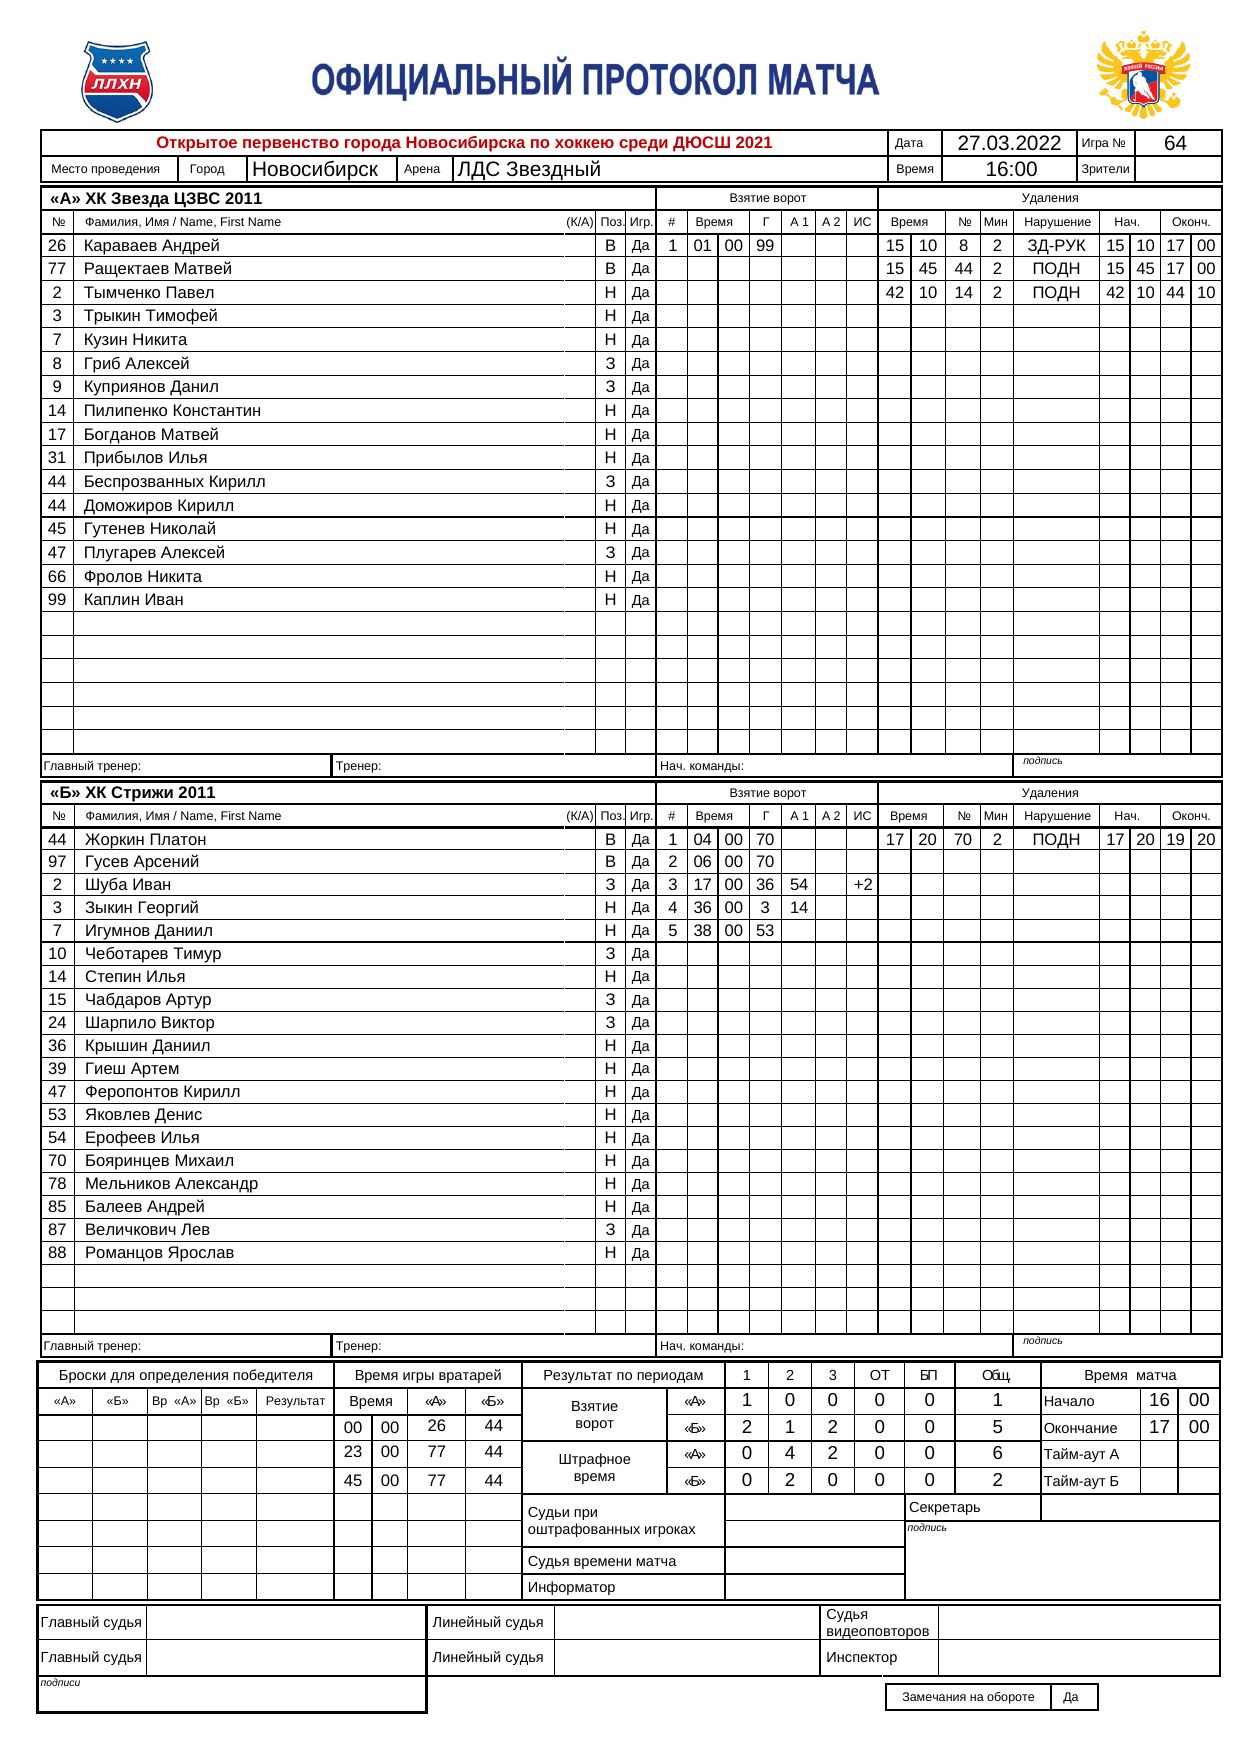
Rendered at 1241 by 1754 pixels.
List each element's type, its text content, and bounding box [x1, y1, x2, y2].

table_cell [750, 1173, 781, 1195]
table_cell [565, 850, 595, 872]
table_cell [657, 636, 687, 658]
table_cell 3 [42, 896, 74, 918]
table_cell Арена [398, 157, 452, 181]
table_cell [1192, 730, 1221, 753]
table_cell 17 [1161, 235, 1190, 256]
table_cell [1014, 1265, 1099, 1287]
table_cell [1100, 1265, 1129, 1287]
table_cell «А» [668, 1389, 724, 1413]
table_cell [816, 874, 846, 895]
table_cell Плугарев Алексей [74, 541, 564, 564]
table_cell [883, 1677, 1220, 1681]
table_cell [944, 966, 980, 987]
table_cell [719, 1288, 749, 1310]
table_cell [1014, 659, 1099, 682]
table_cell 78 [42, 1173, 74, 1195]
table_cell [912, 1219, 943, 1241]
table_cell [565, 1081, 595, 1103]
table_cell 0 [726, 1442, 768, 1467]
table_cell Шарпило Виктор [75, 1012, 564, 1033]
table_cell [74, 612, 564, 634]
table_cell [816, 1058, 846, 1079]
table_cell [1100, 612, 1129, 634]
table_cell «Б» [668, 1415, 724, 1440]
table_cell [657, 257, 687, 280]
table_cell Н [596, 966, 625, 987]
table_cell [657, 518, 687, 540]
table_cell [565, 235, 595, 256]
table_cell [202, 1547, 256, 1573]
table_cell [1192, 423, 1221, 445]
table_cell Тымченко Павел [74, 281, 564, 303]
table_cell Город [179, 157, 246, 181]
table_cell [626, 1265, 655, 1287]
table_cell [816, 730, 846, 753]
table_cell [688, 565, 717, 587]
table_cell [565, 1242, 595, 1264]
table_cell [1179, 1441, 1219, 1467]
table_cell [944, 1150, 980, 1172]
table_cell [1014, 494, 1099, 516]
table_cell [1131, 423, 1160, 445]
table_cell [944, 1035, 980, 1057]
table_cell [719, 565, 749, 587]
table_cell «А» [39, 1389, 92, 1413]
table_cell 5 [657, 920, 687, 941]
table_cell 10 [912, 235, 945, 256]
table_cell [1131, 707, 1160, 729]
table_cell [1014, 541, 1099, 564]
table_cell [148, 1416, 201, 1440]
table_cell [1014, 636, 1099, 658]
table_cell [1161, 494, 1190, 516]
table_cell Гиеш Артем [75, 1058, 564, 1079]
table_cell [257, 1441, 333, 1467]
table_cell 1 [769, 1415, 811, 1440]
table_cell З [596, 376, 625, 398]
table_cell [1014, 1081, 1099, 1103]
table_cell [816, 1265, 846, 1287]
table_cell [816, 966, 846, 987]
table_cell [912, 989, 943, 1011]
table_cell [335, 1574, 371, 1599]
table_cell [816, 1196, 846, 1218]
table_cell [39, 1574, 92, 1599]
table_cell 1 [657, 829, 687, 849]
table_cell [466, 1494, 521, 1520]
table_cell [946, 494, 980, 516]
table_cell [1192, 1104, 1221, 1126]
table_cell [688, 659, 717, 682]
table_cell 2 [812, 1415, 854, 1440]
table_cell [257, 1416, 333, 1440]
table_cell [944, 874, 980, 895]
table_cell [750, 446, 781, 469]
table_cell Время [879, 211, 945, 233]
table_cell Результат [257, 1389, 333, 1413]
table_cell [1161, 518, 1190, 540]
table_cell [847, 1058, 877, 1079]
table_cell [782, 612, 815, 634]
table_cell [847, 588, 877, 611]
table_cell [688, 1035, 717, 1057]
table_cell [750, 989, 781, 1011]
table_cell [1131, 1173, 1160, 1195]
table_cell [565, 257, 595, 280]
table_cell Да [626, 257, 655, 280]
table_cell 10 [1192, 281, 1221, 303]
table_cell [1100, 966, 1129, 987]
table_cell [981, 565, 1013, 587]
table_cell [847, 707, 877, 729]
table_cell [981, 1058, 1013, 1079]
table_cell [1192, 446, 1221, 469]
table_header Удаления [879, 188, 1221, 209]
table_cell [688, 588, 717, 611]
table_cell [719, 1242, 749, 1264]
table_cell [981, 920, 1013, 941]
table_cell Судья времени матча [523, 1548, 724, 1573]
table_cell Да [626, 1242, 655, 1264]
table_cell [944, 1311, 980, 1333]
table_cell 00 [1179, 1415, 1219, 1440]
table_cell 19 [1161, 829, 1190, 849]
table_cell Н [596, 896, 625, 918]
table_cell [1179, 1468, 1219, 1493]
table_cell [847, 659, 877, 682]
table_cell Каплин Иван [74, 588, 564, 611]
table_cell [565, 966, 595, 987]
table_cell [782, 1035, 815, 1057]
table_cell [1192, 328, 1221, 351]
table_cell Феропонтов Кирилл [75, 1081, 564, 1103]
table_cell Гриб Алексей [74, 352, 564, 374]
table_cell [816, 281, 846, 303]
table_cell [93, 1574, 147, 1599]
table_cell [946, 470, 980, 493]
table_cell [565, 376, 595, 398]
table_cell [847, 1173, 877, 1195]
table_cell Да [626, 1058, 655, 1079]
table_cell Информатор [523, 1575, 724, 1599]
table_cell [688, 612, 717, 634]
table_cell 16:00 [943, 157, 1076, 181]
table_cell [1192, 850, 1221, 872]
table_cell [879, 850, 910, 872]
table_cell Н [596, 1173, 625, 1195]
table_cell [688, 399, 717, 422]
table_cell Тайм-аут Б [1042, 1468, 1140, 1493]
table_cell Н [596, 565, 625, 587]
table_cell [657, 659, 687, 682]
table_cell [1100, 352, 1129, 374]
table_cell Судьи при оштрафованных игроках [523, 1495, 724, 1546]
table_cell [565, 874, 595, 895]
table_cell [816, 636, 846, 658]
table_cell [782, 494, 815, 516]
table_cell [657, 989, 687, 1011]
table_cell [912, 352, 945, 374]
table_cell Место проведения [42, 157, 177, 181]
table_cell [373, 1547, 407, 1573]
table_cell (К/А) [565, 211, 595, 233]
table_cell [1161, 707, 1190, 729]
table_cell Да [626, 1035, 655, 1057]
table_cell [1161, 565, 1190, 587]
table_cell [1100, 1311, 1129, 1333]
table_cell [565, 423, 595, 445]
table_cell [147, 1606, 425, 1639]
table_cell 15 [879, 235, 910, 256]
table_cell [1131, 1035, 1160, 1057]
table_cell Да [626, 352, 655, 374]
table_cell [1100, 659, 1129, 682]
table_cell [816, 612, 846, 634]
table_cell [148, 1494, 201, 1520]
table_cell [1014, 850, 1099, 872]
table_cell 45 [1131, 257, 1160, 280]
table_cell Да [626, 235, 655, 256]
table_cell Да [626, 565, 655, 587]
table_cell [912, 1288, 943, 1310]
table_cell [879, 305, 910, 327]
table_cell [1100, 423, 1129, 445]
table_cell [1161, 1104, 1190, 1126]
table_cell [847, 257, 877, 280]
table_cell Начало [1042, 1389, 1140, 1413]
table_cell Да [626, 1081, 655, 1103]
table_cell [782, 281, 815, 303]
table_cell Н [596, 494, 625, 516]
table_cell [981, 328, 1013, 351]
table_cell [565, 446, 595, 469]
table_cell [1131, 352, 1160, 374]
table_cell [719, 1196, 749, 1218]
table_cell 77 [408, 1468, 465, 1493]
table_cell 45 [912, 257, 945, 280]
table_cell [719, 399, 749, 422]
table_cell [847, 850, 877, 872]
table_cell Ращектаев Матвей [74, 257, 564, 280]
table_cell [912, 707, 945, 729]
table_cell Степин Илья [75, 966, 564, 987]
table_cell Да [626, 518, 655, 540]
table_cell Н [596, 518, 625, 540]
table_cell [847, 1035, 877, 1057]
table_cell [1161, 470, 1190, 493]
table_cell [946, 683, 980, 706]
table_cell [1100, 376, 1129, 398]
table_cell [981, 850, 1013, 872]
table_cell [1131, 446, 1160, 469]
table_cell [75, 1288, 564, 1310]
table_cell [148, 1547, 201, 1573]
table_cell [719, 376, 749, 398]
table_cell [782, 470, 815, 493]
table_cell [657, 281, 687, 303]
table_cell Г [750, 805, 781, 826]
table_cell [782, 328, 815, 351]
table_cell «А» [668, 1442, 724, 1467]
table_cell [42, 730, 73, 753]
table_cell 17 [1141, 1415, 1177, 1440]
table_cell [565, 1265, 595, 1287]
table_cell Да [626, 446, 655, 469]
table_cell [782, 1288, 815, 1310]
table_cell [750, 328, 781, 351]
table_cell 38 [688, 920, 717, 941]
table_cell [944, 1012, 980, 1033]
table_cell [1014, 707, 1099, 729]
table_cell [657, 305, 687, 327]
table_cell [74, 707, 564, 729]
table_cell [1192, 896, 1221, 918]
table_cell [147, 1640, 425, 1675]
table_cell [1192, 1196, 1221, 1218]
table_cell [981, 494, 1013, 516]
table_cell З [596, 1012, 625, 1033]
table_cell [879, 565, 910, 587]
table_cell [782, 730, 815, 753]
table_cell [565, 683, 595, 706]
table_cell 44 [42, 470, 73, 493]
table_cell [879, 730, 910, 753]
table_cell [750, 376, 781, 398]
table_cell подпись [1014, 755, 1221, 776]
table_cell Н [596, 399, 625, 422]
table_cell [879, 1058, 910, 1079]
table_cell Гусев Арсений [75, 850, 564, 872]
table_cell [1131, 494, 1160, 516]
table_cell [879, 399, 910, 422]
table_cell [847, 896, 877, 918]
table_cell [816, 920, 846, 941]
table_cell 47 [42, 541, 73, 564]
table_cell [1161, 1081, 1190, 1103]
table_cell 17 [1100, 829, 1129, 849]
table_cell 3 [750, 896, 781, 918]
table_cell [879, 1150, 910, 1172]
table_cell [373, 1521, 407, 1546]
table_cell [688, 328, 717, 351]
table_cell [847, 494, 877, 516]
table_cell [565, 1058, 595, 1079]
table_cell [1014, 874, 1099, 895]
table_cell [879, 588, 910, 611]
table_cell 00 [719, 920, 749, 941]
table_header БП [905, 1363, 954, 1387]
table_cell Да [626, 1104, 655, 1126]
table_cell [879, 943, 910, 964]
table_cell [816, 989, 846, 1011]
table_cell [750, 1127, 781, 1149]
table_cell [944, 1173, 980, 1195]
table_cell [750, 943, 781, 964]
table_cell 15 [1100, 235, 1129, 256]
table_cell 00 [335, 1416, 371, 1440]
table_cell 54 [782, 874, 815, 895]
table_cell [688, 281, 717, 303]
table_cell [596, 707, 625, 729]
table_cell [1192, 1035, 1221, 1057]
table_cell [946, 518, 980, 540]
table_cell [879, 1173, 910, 1195]
table_cell [565, 636, 595, 658]
table_cell [816, 683, 846, 706]
table_cell [946, 636, 980, 658]
table_cell [981, 683, 1013, 706]
table_cell [946, 376, 980, 398]
table_cell Главный судья [39, 1606, 146, 1639]
table_cell [782, 1127, 815, 1149]
table_cell [719, 1058, 749, 1079]
table_cell [1014, 1196, 1099, 1218]
table_cell [1131, 1311, 1160, 1333]
table_cell ИС [847, 805, 877, 826]
table_cell Кузин Никита [74, 328, 564, 351]
table_cell 42 [879, 281, 910, 303]
table_cell [912, 588, 945, 611]
table_cell [782, 565, 815, 587]
table_cell [944, 920, 980, 941]
table_cell [688, 707, 717, 729]
table_cell [1161, 1311, 1190, 1333]
table_cell [39, 1494, 92, 1520]
table_cell [1161, 1196, 1190, 1218]
table_cell [1100, 446, 1129, 469]
table_cell 42 [1100, 281, 1129, 303]
table_cell [1100, 328, 1129, 351]
table_cell [912, 896, 943, 918]
table_cell Да [626, 829, 655, 849]
table_cell Да [626, 989, 655, 1011]
table_cell [1161, 943, 1190, 964]
table_cell Окончание [1042, 1415, 1140, 1440]
table_cell [946, 328, 980, 351]
table_cell [816, 829, 846, 849]
table_cell Куприянов Данил [74, 376, 564, 398]
table_cell [1014, 470, 1099, 493]
table_cell 23 [335, 1441, 371, 1467]
table_cell [1100, 1058, 1129, 1079]
table_cell [1100, 1035, 1129, 1057]
table_cell [1161, 399, 1190, 422]
table_cell [912, 494, 945, 516]
table_cell [879, 874, 910, 895]
table_cell [657, 612, 687, 634]
table_header Дата [889, 131, 941, 155]
table_cell № [946, 211, 980, 233]
table_cell Беспрозванных Кирилл [74, 470, 564, 493]
table_cell Да [626, 494, 655, 516]
table_cell [879, 352, 910, 374]
table_cell Да [626, 943, 655, 964]
table_cell [1192, 399, 1221, 422]
table_cell Да [626, 281, 655, 303]
table_cell [946, 588, 980, 611]
table_cell [879, 470, 910, 493]
table_cell [750, 541, 781, 564]
table_cell 8 [946, 235, 980, 256]
table_cell [93, 1468, 147, 1493]
table_cell [782, 1012, 815, 1033]
table_cell [719, 612, 749, 634]
table_cell [1100, 707, 1129, 729]
table_cell [257, 1468, 333, 1493]
table_cell Да [626, 328, 655, 351]
table_cell [1131, 1288, 1160, 1310]
table_cell [1131, 943, 1160, 964]
table_cell 44 [466, 1441, 521, 1467]
table_cell [657, 565, 687, 587]
table_cell [1100, 874, 1129, 895]
table_cell 5 [956, 1415, 1040, 1440]
table_cell [565, 281, 595, 303]
table_cell [782, 1104, 815, 1126]
table_cell Тренер: [333, 755, 655, 776]
table_cell [912, 446, 945, 469]
table_cell [879, 1035, 910, 1057]
table_cell Да [626, 376, 655, 398]
table_cell [1161, 966, 1190, 987]
table_cell 06 [688, 850, 717, 872]
table_cell [944, 1081, 980, 1103]
table_cell 00 [1192, 235, 1221, 256]
table_cell [946, 399, 980, 422]
table_cell [596, 612, 625, 634]
table_cell [719, 683, 749, 706]
table_cell [816, 446, 846, 469]
table_cell [782, 518, 815, 540]
table_cell [1100, 896, 1129, 918]
table_cell «Б» [93, 1389, 147, 1413]
table_cell [1100, 1104, 1129, 1126]
table_cell [847, 281, 877, 303]
table_cell «Б » [466, 1389, 521, 1413]
table_cell [847, 1242, 877, 1264]
table_cell [1100, 636, 1129, 658]
table_cell [879, 1242, 910, 1264]
table_cell Бояринцев Михаил [75, 1150, 564, 1172]
table_cell [981, 1288, 1013, 1310]
table_cell [912, 730, 945, 753]
table_cell Н [596, 1104, 625, 1126]
table_cell [782, 399, 815, 422]
table_cell Фамилия, Имя / Name, First Name [74, 211, 565, 233]
table_cell [657, 1288, 687, 1310]
table_cell [1014, 1311, 1099, 1333]
table_cell [719, 1035, 749, 1057]
table_cell [688, 1058, 717, 1079]
table_cell [816, 1311, 846, 1333]
table_cell [1014, 730, 1099, 753]
picture [5, 28, 1197, 129]
table_cell [93, 1494, 147, 1520]
table_cell [148, 1441, 201, 1467]
table_cell [847, 730, 877, 753]
table_cell [39, 1521, 92, 1546]
table_cell [1161, 376, 1190, 398]
table_cell ПОДН [1014, 281, 1099, 303]
table_cell [1014, 399, 1099, 422]
table_cell [1131, 730, 1160, 753]
table_cell [657, 1012, 687, 1033]
table_cell [782, 636, 815, 658]
table_cell 01 [688, 235, 717, 256]
table_cell [719, 1127, 749, 1149]
table_cell [565, 1012, 595, 1033]
table_cell № [42, 211, 73, 233]
table_cell [657, 1150, 687, 1172]
table_cell Главный тренер: [42, 1335, 330, 1356]
table_cell Игр. [626, 211, 655, 233]
table_cell [1131, 1150, 1160, 1172]
table_cell [782, 1242, 815, 1264]
table_cell 0 [905, 1389, 954, 1413]
table_cell [257, 1547, 333, 1573]
table_cell [719, 636, 749, 658]
table_cell 31 [42, 446, 73, 469]
table_cell [847, 1265, 877, 1287]
table_cell [1014, 896, 1099, 918]
table_cell [1161, 423, 1190, 445]
table_cell [565, 829, 595, 849]
table_cell [1131, 636, 1160, 658]
table_cell Фамилия, Имя / Name, First Name [75, 805, 565, 826]
table_cell [816, 376, 846, 398]
table_cell [750, 683, 781, 706]
table_cell [1014, 588, 1099, 611]
table_cell [1100, 1012, 1129, 1033]
table_cell [1131, 850, 1160, 872]
table_cell [688, 1173, 717, 1195]
table_cell [1192, 989, 1221, 1011]
table_cell Нарушение [1014, 211, 1099, 233]
table_cell [981, 1196, 1013, 1218]
table_cell [657, 1104, 687, 1126]
table_cell [657, 943, 687, 964]
table_cell [688, 636, 717, 658]
table_cell [879, 1127, 910, 1149]
table_cell Время [335, 1389, 407, 1413]
table_cell ЛДС Звездный [454, 157, 887, 181]
table_cell Судья видеоповторов [821, 1606, 938, 1639]
table_cell [596, 683, 625, 706]
table_cell [1192, 376, 1221, 398]
table_cell [1100, 683, 1129, 706]
table_cell [782, 1196, 815, 1218]
table_cell [1161, 328, 1190, 351]
table_cell [981, 1311, 1013, 1333]
table_cell [1131, 328, 1160, 351]
table_cell [596, 1265, 625, 1287]
table_cell Да [626, 874, 655, 895]
table_cell Зрители [1078, 157, 1134, 181]
table_cell [688, 966, 717, 987]
table_cell 20 [1131, 829, 1160, 849]
table_cell [946, 659, 980, 682]
table_cell [981, 305, 1013, 327]
table_cell [408, 1521, 465, 1546]
table_cell 26 [42, 235, 73, 256]
table_cell [1014, 920, 1099, 941]
table_header 2 [769, 1363, 811, 1387]
table_cell Н [596, 328, 625, 351]
table_cell [1100, 399, 1129, 422]
table_cell [719, 966, 749, 987]
table_cell 44 [946, 257, 980, 280]
table_cell [1131, 588, 1160, 611]
table_header 3 [812, 1363, 854, 1387]
table_cell [750, 1058, 781, 1079]
table_cell [750, 659, 781, 682]
table_cell [1161, 850, 1190, 872]
table_cell [879, 328, 910, 351]
table_header Взятие ворот [657, 783, 877, 803]
table_cell [1014, 612, 1099, 634]
table_cell Да [626, 1127, 655, 1149]
table_cell Чабдаров Артур [75, 989, 564, 1011]
table_cell [1192, 612, 1221, 634]
table_cell 10 [1131, 235, 1160, 256]
table_cell [981, 1104, 1013, 1126]
table_cell [202, 1441, 256, 1467]
table_cell [847, 920, 877, 941]
table_cell Да [626, 1012, 655, 1033]
table_cell [466, 1521, 521, 1546]
table_cell [912, 612, 945, 634]
table_cell [912, 874, 943, 895]
table_header Время матча [1042, 1363, 1219, 1387]
table_cell [719, 730, 749, 753]
table_cell ИС [847, 211, 877, 233]
table_cell 0 [855, 1389, 904, 1413]
table_cell [750, 1035, 781, 1057]
table_cell 53 [42, 1104, 74, 1126]
table_cell Да [626, 470, 655, 493]
table_cell [1161, 1173, 1190, 1195]
table_cell [750, 707, 781, 729]
table_header Результат по периодам [523, 1363, 724, 1387]
table_cell 15 [42, 989, 74, 1011]
table_cell [657, 446, 687, 469]
table_cell [1161, 1242, 1190, 1264]
table_cell [565, 1288, 595, 1310]
table_cell 2 [657, 850, 687, 872]
table_cell [408, 1574, 465, 1599]
table_cell [912, 518, 945, 540]
table_cell [1131, 1265, 1160, 1287]
table_cell [912, 305, 945, 327]
table_cell [657, 1081, 687, 1103]
table_cell [719, 328, 749, 351]
table_cell 24 [42, 1012, 74, 1033]
table_cell [1192, 1173, 1221, 1195]
table_cell [657, 1173, 687, 1195]
table_cell [1161, 352, 1190, 374]
table_cell [1192, 1219, 1221, 1241]
table_cell [596, 1288, 625, 1310]
table_cell [626, 612, 655, 634]
table_cell [944, 850, 980, 872]
table_cell 17 [688, 874, 717, 895]
table_cell Вр «Б» [202, 1389, 256, 1413]
table_cell [847, 683, 877, 706]
table_cell [719, 423, 749, 445]
table_cell Н [596, 281, 625, 303]
table_cell [42, 1288, 74, 1310]
table_cell [847, 423, 877, 445]
table_cell [1161, 1035, 1190, 1057]
table_cell [1192, 588, 1221, 611]
table_cell 2 [812, 1442, 854, 1467]
table_cell [847, 399, 877, 422]
table_cell [1192, 470, 1221, 493]
table_cell 10 [912, 281, 945, 303]
table_cell [750, 565, 781, 587]
table_cell Н [596, 1081, 625, 1103]
table_cell Н [596, 1150, 625, 1172]
table_cell [1161, 612, 1190, 634]
table_cell [688, 989, 717, 1011]
table_cell 6 [956, 1442, 1040, 1467]
table_cell [1131, 565, 1160, 587]
table_cell [1161, 683, 1190, 706]
table_cell [847, 1012, 877, 1033]
table_cell 0 [905, 1415, 954, 1440]
table_cell [257, 1494, 333, 1520]
table_cell [1014, 1219, 1099, 1241]
table_cell [1014, 1127, 1099, 1149]
table_cell [782, 1265, 815, 1287]
table_cell [946, 612, 980, 634]
table_cell 0 [855, 1415, 904, 1440]
table_cell [657, 707, 687, 729]
table_cell [1100, 1219, 1129, 1241]
table_cell [981, 423, 1013, 445]
table_cell А 1 [782, 805, 815, 826]
table_cell [626, 1311, 655, 1333]
table_cell [1014, 565, 1099, 587]
table_header Да [1052, 1685, 1097, 1709]
table_cell [816, 588, 846, 611]
table_cell 0 [812, 1468, 854, 1493]
table_cell 2 [981, 281, 1013, 303]
table_cell Время [688, 805, 749, 826]
table_cell [879, 920, 910, 941]
table_cell [1100, 989, 1129, 1011]
table_cell [1192, 659, 1221, 682]
table_cell [688, 1196, 717, 1218]
table_cell [428, 1677, 882, 1711]
table_cell [688, 518, 717, 540]
table_cell [816, 423, 846, 445]
table_cell [847, 1150, 877, 1172]
table_cell [782, 541, 815, 564]
table_cell [912, 659, 945, 682]
table_cell [782, 376, 815, 398]
table_header Игра № [1078, 131, 1134, 155]
table_cell [39, 1416, 92, 1440]
table_cell 0 [812, 1389, 854, 1413]
table_cell [750, 1288, 781, 1310]
table_cell [1192, 1265, 1221, 1287]
table_cell 70 [750, 850, 781, 872]
table_cell [912, 423, 945, 445]
table_cell [912, 1035, 943, 1057]
table_cell [565, 612, 595, 634]
table_cell [565, 730, 595, 753]
table_cell 44 [466, 1468, 521, 1493]
table_cell [1192, 494, 1221, 516]
table_cell [782, 1058, 815, 1079]
table_cell Тренер: [333, 1335, 655, 1356]
table_cell 20 [912, 829, 943, 849]
table_cell [719, 257, 749, 280]
table_cell [981, 470, 1013, 493]
table_cell [782, 920, 815, 941]
table_cell Нач. команды: [657, 1335, 1012, 1356]
table_cell [688, 1265, 717, 1287]
table_cell [565, 470, 595, 493]
table_cell [1161, 1058, 1190, 1079]
table_cell [879, 1081, 910, 1103]
table_cell В [596, 850, 625, 872]
table_cell 20 [1192, 829, 1221, 849]
table_cell [782, 966, 815, 987]
table_cell [944, 943, 980, 964]
table_cell [688, 1104, 717, 1126]
table_cell Игр. [626, 805, 655, 826]
table_cell [39, 1441, 92, 1467]
table_cell [944, 1265, 980, 1287]
table_cell [657, 541, 687, 564]
table_cell [719, 305, 749, 327]
table_cell [373, 1574, 407, 1599]
table_cell [565, 659, 595, 682]
table_cell [1131, 518, 1160, 540]
table_cell [944, 1058, 980, 1079]
table_cell Оконч. [1161, 805, 1221, 826]
table_cell [1192, 1081, 1221, 1103]
table_cell [1161, 636, 1190, 658]
table_header Замечания на обороте [887, 1685, 1050, 1709]
table_cell [912, 1058, 943, 1079]
table_cell [719, 281, 749, 303]
table_cell [944, 1288, 980, 1310]
table_cell [782, 352, 815, 374]
table_cell [750, 494, 781, 516]
table_cell Да [626, 423, 655, 445]
table_cell Да [626, 588, 655, 611]
table_cell [565, 1311, 595, 1333]
table_cell [816, 235, 846, 256]
table_cell [782, 989, 815, 1011]
table_cell [335, 1494, 371, 1520]
table_cell [688, 1127, 717, 1149]
table_cell [1161, 896, 1190, 918]
table_cell 4 [769, 1442, 811, 1467]
table_cell [1141, 1468, 1177, 1493]
table_cell [1131, 989, 1160, 1011]
table_cell [847, 470, 877, 493]
table_cell [719, 1104, 749, 1126]
table_cell (К/А) [565, 805, 595, 826]
table_cell [816, 565, 846, 587]
table_cell [1131, 1127, 1160, 1149]
table_cell З [596, 874, 625, 895]
table_cell [1192, 920, 1221, 941]
table_cell [565, 989, 595, 1011]
table_cell [202, 1468, 256, 1493]
table_cell [847, 1081, 877, 1103]
table_cell [1100, 1173, 1129, 1195]
table_cell [816, 1173, 846, 1195]
table_cell [719, 1173, 749, 1195]
table_cell [93, 1441, 147, 1467]
table_cell [847, 1127, 877, 1149]
table_cell [879, 966, 910, 987]
table_cell [626, 659, 655, 682]
table_cell [847, 1104, 877, 1126]
table_header 27.03.2022 [943, 131, 1076, 155]
table_cell 0 [905, 1468, 954, 1493]
table_cell [202, 1416, 256, 1440]
table_cell [879, 612, 910, 634]
table_cell [879, 494, 910, 516]
table_cell Время [889, 157, 941, 181]
table_cell [657, 1196, 687, 1218]
table_cell Секретарь [906, 1495, 1040, 1520]
table_header Броски для определения победителя [39, 1363, 333, 1387]
table_cell 44 [1161, 281, 1190, 303]
table_cell [912, 920, 943, 941]
table_cell [555, 1640, 819, 1675]
table_cell Инспектор [821, 1640, 938, 1675]
table_cell [1131, 305, 1160, 327]
table_cell [1161, 1219, 1190, 1241]
table_cell [782, 235, 815, 256]
table_cell [981, 1081, 1013, 1103]
table_cell В [596, 235, 625, 256]
table_cell 36 [688, 896, 717, 918]
table_cell [688, 305, 717, 327]
table_cell [719, 352, 749, 374]
table_cell [688, 943, 717, 964]
table_cell [946, 305, 980, 327]
table_cell [565, 399, 595, 422]
table_cell [946, 446, 980, 469]
table_cell [1014, 446, 1099, 469]
table_cell [1192, 1150, 1221, 1172]
table_cell [750, 518, 781, 540]
table_cell Да [626, 541, 655, 564]
table_cell [1161, 659, 1190, 682]
table_cell [879, 896, 910, 918]
table_cell [657, 966, 687, 987]
table_cell [1161, 989, 1190, 1011]
table_cell 2 [42, 874, 74, 895]
table_cell [565, 1150, 595, 1172]
table_cell 77 [408, 1441, 465, 1467]
table_cell Н [596, 1242, 625, 1264]
table_cell [726, 1548, 904, 1573]
table_cell 85 [42, 1196, 74, 1218]
table_cell [202, 1494, 256, 1520]
table_cell [782, 1219, 815, 1241]
table_cell 17 [42, 423, 73, 445]
table_cell [373, 1494, 407, 1520]
table_cell [782, 588, 815, 611]
table_cell [657, 376, 687, 398]
table_cell 15 [879, 257, 910, 280]
table_cell З [596, 943, 625, 964]
table_cell [750, 423, 781, 445]
table_cell Н [596, 1196, 625, 1218]
table_cell Нач. [1100, 805, 1160, 826]
table_cell [946, 352, 980, 374]
table_cell [782, 1173, 815, 1195]
table_cell [1161, 305, 1190, 327]
table_cell [688, 376, 717, 398]
table_cell 99 [750, 235, 781, 256]
table_cell [946, 707, 980, 729]
table_cell [981, 874, 1013, 895]
table_cell [816, 399, 846, 422]
table_cell [782, 829, 815, 849]
table_cell [688, 1219, 717, 1241]
table_cell [750, 1311, 781, 1333]
table_cell ЗД-РУК [1014, 235, 1099, 256]
table_cell [981, 989, 1013, 1011]
table_cell Линейный судья [428, 1640, 554, 1675]
table_cell [912, 943, 943, 964]
table_header Общ. [956, 1363, 1040, 1387]
table_cell [912, 1173, 943, 1195]
table_cell Да [626, 399, 655, 422]
table_cell [1100, 541, 1129, 564]
table_cell [847, 446, 877, 469]
table_cell [657, 683, 687, 706]
table_cell Штрафное время [523, 1442, 666, 1493]
table_cell [981, 896, 1013, 918]
table_cell [1131, 966, 1160, 987]
table_cell [1131, 470, 1160, 493]
table_cell [981, 352, 1013, 374]
table_cell [1161, 730, 1190, 753]
table_cell [816, 470, 846, 493]
table_cell [847, 636, 877, 658]
table_cell [912, 376, 945, 398]
table_cell [750, 470, 781, 493]
table_cell [879, 1104, 910, 1126]
table_cell 4 [657, 896, 687, 918]
table_cell [981, 518, 1013, 540]
table_cell [1161, 446, 1190, 469]
table_cell [596, 636, 625, 658]
table_cell [879, 446, 910, 469]
table_cell Нач. команды: [657, 755, 1012, 776]
table_cell [1136, 157, 1221, 181]
table_cell [981, 1219, 1013, 1241]
table_cell [726, 1495, 904, 1520]
table_cell [1014, 1012, 1099, 1033]
table_cell [981, 1150, 1013, 1172]
table_cell [879, 541, 910, 564]
table_cell [1131, 874, 1160, 895]
table_cell [1100, 1150, 1129, 1172]
table_cell Мин [981, 805, 1013, 826]
table_cell Игумнов Даниил [75, 920, 564, 941]
table_cell +2 [847, 874, 877, 895]
table_cell [946, 423, 980, 445]
table_cell З [596, 470, 625, 493]
table_cell Н [596, 1058, 625, 1079]
table_cell [782, 943, 815, 964]
table_cell [565, 328, 595, 351]
table_cell [750, 1104, 781, 1126]
table_cell 00 [719, 874, 749, 895]
table_cell [912, 1150, 943, 1172]
table_cell [847, 328, 877, 351]
table_cell [42, 1311, 74, 1333]
table_cell Н [596, 1035, 625, 1057]
table_cell Ерофеев Илья [75, 1127, 564, 1149]
table_cell 44 [42, 829, 74, 849]
table_cell [408, 1547, 465, 1573]
table_cell [1100, 1127, 1129, 1149]
table_cell [1161, 1012, 1190, 1033]
table_cell [750, 352, 781, 374]
table_cell [847, 829, 877, 849]
table_cell [1014, 943, 1099, 964]
table_cell [688, 541, 717, 564]
table_cell [750, 1196, 781, 1218]
table_cell 2 [42, 281, 73, 303]
table_cell [719, 1081, 749, 1103]
table_cell Пилипенко Константин [74, 399, 564, 422]
table_cell [847, 305, 877, 327]
table_cell [912, 470, 945, 493]
table_cell [912, 399, 945, 422]
table_cell [719, 1012, 749, 1033]
table_cell [750, 399, 781, 422]
table_cell 00 [373, 1468, 407, 1493]
table_cell Балеев Андрей [75, 1196, 564, 1218]
table_cell [944, 1127, 980, 1149]
table_cell 04 [688, 829, 717, 849]
table_cell В [596, 829, 625, 849]
table_cell [782, 659, 815, 682]
table_cell [719, 1219, 749, 1241]
table_cell [816, 541, 846, 564]
table_cell Величкович Лев [75, 1219, 564, 1241]
table_cell [688, 1311, 717, 1333]
table_cell [1161, 1265, 1190, 1287]
table_cell [981, 612, 1013, 634]
table_cell [1192, 683, 1221, 706]
table_cell [726, 1575, 904, 1599]
table_cell Трыкин Тимофей [74, 305, 564, 327]
table_cell [879, 1288, 910, 1310]
table_cell [719, 707, 749, 729]
table_cell Оконч. [1161, 211, 1221, 233]
table_cell [74, 683, 564, 706]
table_cell [565, 896, 595, 918]
table_cell [816, 850, 846, 872]
table_cell [1131, 1219, 1160, 1241]
table_cell [202, 1574, 256, 1599]
table_cell Зыкин Георгий [75, 896, 564, 918]
table_cell [657, 328, 687, 351]
table_cell 17 [879, 829, 910, 849]
table_cell [946, 541, 980, 564]
table_header 64 [1136, 131, 1221, 155]
table_cell Вр «А» [148, 1389, 201, 1413]
table_cell [879, 1012, 910, 1033]
table_cell [1100, 305, 1129, 327]
table_cell [1192, 352, 1221, 374]
table_cell [750, 1150, 781, 1172]
table_cell [879, 518, 910, 540]
table_cell [657, 1311, 687, 1333]
table_cell 0 [855, 1442, 904, 1467]
table_cell [257, 1574, 333, 1599]
table_cell [912, 683, 945, 706]
table_cell [912, 565, 945, 587]
table_cell 44 [466, 1416, 521, 1440]
table_cell [335, 1521, 371, 1546]
table_cell [1192, 1288, 1221, 1310]
table_cell [565, 588, 595, 611]
table_cell [1100, 920, 1129, 941]
table_cell [688, 1081, 717, 1103]
table_cell [981, 1242, 1013, 1264]
table_cell [1014, 966, 1099, 987]
table_cell 77 [42, 257, 73, 280]
table_cell [1014, 1058, 1099, 1079]
table_header ОТ [855, 1363, 904, 1387]
table_header 1 [726, 1363, 768, 1387]
table_cell Н [596, 305, 625, 327]
table_cell [408, 1494, 465, 1520]
table_cell [719, 518, 749, 540]
table_cell [912, 1196, 943, 1218]
table_cell А 1 [782, 211, 815, 233]
table_cell 00 [1179, 1389, 1219, 1413]
table_cell [688, 494, 717, 516]
table_cell 97 [42, 850, 74, 872]
table_cell [1192, 636, 1221, 658]
table_cell 14 [42, 399, 73, 422]
table_cell [719, 541, 749, 564]
table_cell [565, 494, 595, 516]
table_cell [847, 541, 877, 564]
table_cell [555, 1606, 819, 1639]
table_cell 36 [750, 874, 781, 895]
table_cell [657, 1035, 687, 1057]
table_cell [565, 565, 595, 587]
table_cell [1131, 920, 1160, 941]
table_cell [912, 328, 945, 351]
table_cell [1131, 1104, 1160, 1126]
table_cell Да [626, 920, 655, 941]
table_cell [1161, 541, 1190, 564]
table_cell [657, 352, 687, 374]
table_cell 3 [657, 874, 687, 895]
table_cell 88 [42, 1242, 74, 1264]
table_cell Время [688, 211, 749, 233]
table_cell Да [626, 850, 655, 872]
table_cell [74, 659, 564, 682]
table_cell [816, 1219, 846, 1241]
table_cell [816, 707, 846, 729]
table_cell 1 [956, 1389, 1040, 1413]
table_cell [74, 636, 564, 658]
table_cell [981, 399, 1013, 422]
table_cell 14 [42, 966, 74, 987]
table_cell [981, 541, 1013, 564]
table_cell [782, 305, 815, 327]
table_cell [879, 1196, 910, 1218]
table_cell Жоркин Платон [75, 829, 564, 849]
table_cell [565, 305, 595, 327]
table_cell [879, 683, 910, 706]
table_cell [1192, 518, 1221, 540]
table_cell 2 [956, 1468, 1040, 1493]
table_cell [1131, 659, 1160, 682]
table_cell [42, 659, 73, 682]
table_cell [688, 352, 717, 374]
table_cell 00 [719, 896, 749, 918]
table_cell [626, 683, 655, 706]
table_cell [912, 1311, 943, 1333]
table_cell [782, 1311, 815, 1333]
table_cell [1014, 1104, 1099, 1126]
table_cell 16 [1141, 1389, 1177, 1413]
table_cell [981, 376, 1013, 398]
table_cell [782, 257, 815, 280]
table_cell [1014, 518, 1099, 540]
table_cell [74, 730, 564, 753]
table_cell [816, 1035, 846, 1057]
table_cell 47 [42, 1081, 74, 1103]
table_cell [847, 1219, 877, 1241]
table_cell [816, 494, 846, 516]
table_cell [1161, 920, 1190, 941]
table_cell [912, 966, 943, 987]
table_cell [750, 281, 781, 303]
table_cell 17 [1161, 257, 1190, 280]
table_cell [1131, 896, 1160, 918]
table_cell подпись [906, 1522, 1219, 1599]
table_cell [1161, 588, 1190, 611]
table_cell [981, 659, 1013, 682]
table_cell [1014, 683, 1099, 706]
table_cell [847, 518, 877, 540]
table_cell [1131, 399, 1160, 422]
table_cell [1100, 518, 1129, 540]
table_cell [565, 1035, 595, 1057]
table_cell [750, 257, 781, 280]
table_cell [1192, 1012, 1221, 1033]
table_cell [466, 1574, 521, 1599]
table_cell [981, 707, 1013, 729]
table_cell [981, 1012, 1013, 1033]
table_cell № [944, 805, 980, 826]
table_cell ПОДН [1014, 829, 1099, 849]
table_cell [750, 305, 781, 327]
table_cell [565, 518, 595, 540]
table_cell Богданов Матвей [74, 423, 564, 445]
table_cell [939, 1640, 1219, 1675]
table_cell 0 [726, 1468, 768, 1493]
table_cell Гутенев Николай [74, 518, 564, 540]
table_cell [719, 989, 749, 1011]
table_cell 53 [750, 920, 781, 941]
table_cell [1100, 1288, 1129, 1310]
table_cell [657, 1058, 687, 1079]
table_cell 00 [1192, 257, 1221, 280]
table_cell [565, 352, 595, 374]
table_cell [879, 989, 910, 1011]
table_cell [782, 1081, 815, 1103]
table_cell [1192, 1058, 1221, 1079]
table_cell [75, 1311, 564, 1333]
table_cell 00 [719, 850, 749, 872]
table_cell [816, 1104, 846, 1126]
table_cell 70 [944, 829, 980, 849]
table_cell [879, 636, 910, 658]
table_cell [750, 1012, 781, 1033]
table_cell 36 [42, 1035, 74, 1057]
table_cell [1131, 376, 1160, 398]
table_cell [1014, 1150, 1099, 1172]
table_cell [847, 1311, 877, 1333]
table_cell [981, 730, 1013, 753]
table_cell А 2 [816, 805, 846, 826]
table_cell Нач. [1100, 211, 1160, 233]
table_cell [719, 1150, 749, 1172]
table_cell [939, 1606, 1219, 1639]
table_cell [750, 966, 781, 987]
table_cell Новосибирск [248, 157, 396, 181]
table_cell 54 [42, 1127, 74, 1149]
table_cell [466, 1547, 521, 1573]
table_cell [719, 943, 749, 964]
table_cell 7 [42, 920, 74, 941]
table_cell 45 [42, 518, 73, 540]
table_cell 14 [946, 281, 980, 303]
table_cell [1131, 612, 1160, 634]
table_cell [42, 612, 73, 634]
table_header Удаления [879, 783, 1221, 803]
table_cell [565, 1104, 595, 1126]
table_cell [1100, 588, 1129, 611]
table_cell [42, 707, 73, 729]
table_cell [657, 494, 687, 516]
table_cell [93, 1416, 147, 1440]
table_cell З [596, 989, 625, 1011]
table_cell 2 [769, 1468, 811, 1493]
table_cell [565, 707, 595, 729]
table_cell [912, 1012, 943, 1033]
table_cell [688, 470, 717, 493]
table_cell [596, 730, 625, 753]
table_cell [944, 989, 980, 1011]
table_cell 2 [981, 235, 1013, 256]
table_cell [981, 1127, 1013, 1149]
table_cell Доможиров Кирилл [74, 494, 564, 516]
table_cell № [42, 805, 74, 826]
table_cell [750, 1242, 781, 1264]
table_cell [816, 518, 846, 540]
table_cell [1192, 943, 1221, 964]
table_cell [847, 565, 877, 587]
table_cell 99 [42, 588, 73, 611]
table_cell [1161, 1127, 1190, 1149]
table_cell Шуба Иван [75, 874, 564, 895]
table_cell Прибылов Илья [74, 446, 564, 469]
table_cell [42, 636, 73, 658]
table_cell [1100, 730, 1129, 753]
table_cell [750, 612, 781, 634]
table_cell 66 [42, 565, 73, 587]
table_cell [42, 683, 73, 706]
table_cell Да [626, 896, 655, 918]
table_cell 45 [335, 1468, 371, 1493]
table_cell Взятие ворот [523, 1389, 666, 1440]
table_cell Да [626, 1196, 655, 1218]
table_cell 0 [769, 1389, 811, 1413]
table_cell Н [596, 920, 625, 941]
table_cell [688, 1242, 717, 1264]
table_cell [688, 730, 717, 753]
table_cell [946, 565, 980, 587]
table_cell «Б» [668, 1468, 724, 1493]
table_cell [879, 659, 910, 682]
table_cell [657, 399, 687, 422]
table_cell [596, 1311, 625, 1333]
table_cell [719, 446, 749, 469]
table_cell [782, 683, 815, 706]
table_cell [879, 707, 910, 729]
table_cell [750, 1265, 781, 1287]
table_cell Романцов Ярослав [75, 1242, 564, 1264]
table_cell [688, 1012, 717, 1033]
table_cell [944, 1242, 980, 1264]
table_header Открытое первенство города Новосибирска по хоккею среди ДЮСШ 2021 [42, 131, 887, 155]
table_cell [782, 1150, 815, 1172]
table_cell [1192, 1311, 1221, 1333]
table_cell 2 [981, 257, 1013, 280]
table_cell Н [596, 1127, 625, 1149]
table_cell «А» [408, 1389, 465, 1413]
table_cell 10 [1131, 281, 1160, 303]
table_cell [1100, 943, 1129, 964]
table_cell 00 [719, 235, 749, 256]
table_cell [93, 1521, 147, 1546]
table_cell [657, 470, 687, 493]
table_cell [726, 1521, 904, 1546]
table_cell [1131, 1081, 1160, 1103]
table_cell [912, 636, 945, 658]
table_cell [42, 1265, 74, 1287]
table_cell [148, 1468, 201, 1493]
table_cell [39, 1468, 92, 1493]
table_cell 1 [657, 235, 687, 256]
table_cell 00 [373, 1416, 407, 1440]
table_cell Караваев Андрей [74, 235, 564, 256]
table_cell [782, 850, 815, 872]
table_cell [847, 1288, 877, 1310]
table_cell З [596, 1219, 625, 1241]
table_cell [847, 966, 877, 987]
table_cell Фролов Никита [74, 565, 564, 587]
table_cell [719, 494, 749, 516]
table_cell [847, 235, 877, 256]
table_cell # [657, 805, 687, 826]
table_cell [981, 1035, 1013, 1057]
table_cell [1161, 1150, 1190, 1172]
table_cell [565, 943, 595, 964]
table_cell Мин [981, 211, 1013, 233]
table_cell [1042, 1495, 1219, 1520]
table_header «А» ХК Звезда ЦЗВС 2011 [42, 188, 655, 209]
table_cell [688, 446, 717, 469]
table_cell [879, 1219, 910, 1241]
table_cell [1131, 1012, 1160, 1033]
table_cell 00 [719, 829, 749, 849]
table_cell [148, 1521, 201, 1546]
table_cell [688, 257, 717, 280]
table_cell Главный тренер: [42, 755, 330, 776]
table_cell [1014, 1288, 1099, 1310]
table_cell [879, 376, 910, 398]
table_cell [1192, 966, 1221, 987]
table_cell [1100, 494, 1129, 516]
table_cell [148, 1574, 201, 1599]
table_cell [719, 470, 749, 493]
table_cell [1131, 1242, 1160, 1264]
table_cell [816, 1288, 846, 1310]
table_cell Н [596, 423, 625, 445]
table_cell [39, 1547, 92, 1573]
table_cell 7 [42, 328, 73, 351]
table_cell [596, 659, 625, 682]
table_cell [1192, 305, 1221, 327]
table_cell [1014, 352, 1099, 374]
table_cell [565, 920, 595, 941]
table_cell [1192, 1242, 1221, 1264]
table_cell [1100, 565, 1129, 587]
table_cell [1161, 1288, 1190, 1310]
table_cell 70 [750, 829, 781, 849]
table_cell [750, 730, 781, 753]
table_cell [912, 850, 943, 872]
table_cell [565, 1196, 595, 1218]
table_cell З [596, 352, 625, 374]
table_cell [981, 1265, 1013, 1287]
table_cell 39 [42, 1058, 74, 1079]
table_cell 2 [726, 1415, 768, 1440]
table_cell [719, 659, 749, 682]
table_header Время игры вратарей [335, 1363, 521, 1387]
table_cell [1161, 874, 1190, 895]
table_cell [565, 1219, 595, 1241]
table_cell [816, 1081, 846, 1103]
table_cell [1014, 376, 1099, 398]
table_cell ПОДН [1014, 257, 1099, 280]
table_cell [879, 1311, 910, 1333]
table_cell [565, 541, 595, 564]
table_cell [565, 1173, 595, 1195]
table_cell [1100, 850, 1129, 872]
table_cell [657, 1219, 687, 1241]
table_cell [912, 1242, 943, 1264]
table_cell [912, 1104, 943, 1126]
table_cell Яковлев Денис [75, 1104, 564, 1126]
table_cell [202, 1521, 256, 1546]
table_cell 0 [855, 1468, 904, 1493]
table_cell [657, 1265, 687, 1287]
table_cell [1100, 1081, 1129, 1103]
table_cell 70 [42, 1150, 74, 1172]
table_cell Поз. [596, 211, 625, 233]
table_cell [847, 1196, 877, 1218]
table_cell [944, 1219, 980, 1241]
table_header «Б» ХК Стрижи 2011 [42, 783, 655, 803]
table_cell [1014, 1173, 1099, 1195]
table_cell [981, 943, 1013, 964]
table_cell [912, 1265, 943, 1287]
table_cell [1131, 1058, 1160, 1079]
table_cell [816, 1012, 846, 1033]
table_cell Да [626, 1173, 655, 1195]
table_cell [946, 730, 980, 753]
table_cell Нарушение [1014, 805, 1099, 826]
table_cell [847, 943, 877, 964]
table_cell Время [879, 805, 943, 826]
table_cell 0 [905, 1442, 954, 1467]
table_cell [1141, 1441, 1177, 1467]
table_cell [750, 1219, 781, 1241]
table_cell [847, 352, 877, 374]
table_cell Главный судья [39, 1640, 146, 1675]
table_cell [816, 1242, 846, 1264]
table_cell [1014, 328, 1099, 351]
table_cell [1014, 423, 1099, 445]
table_cell [816, 1150, 846, 1172]
table_cell 26 [408, 1416, 465, 1440]
table_cell [1192, 565, 1221, 587]
table_cell [719, 588, 749, 611]
table_cell [1014, 1035, 1099, 1057]
table_cell 1 [726, 1389, 768, 1413]
table_cell [257, 1521, 333, 1546]
table_cell Да [626, 966, 655, 987]
table_cell [981, 1173, 1013, 1195]
table_cell [565, 1127, 595, 1149]
table_cell [1131, 1196, 1160, 1218]
table_cell [1131, 683, 1160, 706]
table_cell [1014, 1242, 1099, 1264]
table_cell [847, 612, 877, 634]
table_cell Да [626, 1150, 655, 1172]
table_cell [816, 257, 846, 280]
table_cell [750, 636, 781, 658]
table_cell [1192, 1127, 1221, 1149]
table_cell А 2 [816, 211, 846, 233]
table_cell [750, 588, 781, 611]
table_cell [847, 989, 877, 1011]
table_cell [75, 1265, 564, 1287]
table_cell [816, 896, 846, 918]
table_cell В [596, 257, 625, 280]
table_cell З [596, 541, 625, 564]
table_cell [879, 423, 910, 445]
table_cell [750, 1081, 781, 1103]
table_cell [912, 1081, 943, 1103]
table_cell [816, 352, 846, 374]
table_cell [1131, 541, 1160, 564]
table_cell [1192, 874, 1221, 895]
table_cell Чеботарев Тимур [75, 943, 564, 964]
table_cell [816, 1127, 846, 1149]
table_cell [981, 588, 1013, 611]
table_cell [657, 588, 687, 611]
table_cell Тайм-аут А [1042, 1441, 1140, 1467]
table_cell 14 [782, 896, 815, 918]
table_cell [719, 1265, 749, 1287]
table_cell [879, 1265, 910, 1287]
table_cell [657, 1127, 687, 1149]
table_cell подписи [39, 1677, 425, 1711]
table_cell подпись [1014, 1335, 1221, 1356]
table_cell 00 [373, 1441, 407, 1467]
table_cell [816, 943, 846, 964]
table_cell Да [626, 305, 655, 327]
table_cell 44 [42, 494, 73, 516]
table_cell 3 [42, 305, 73, 327]
table_cell [912, 1127, 943, 1149]
table_cell 15 [1100, 257, 1129, 280]
table_cell [1192, 541, 1221, 564]
table_cell [1192, 707, 1221, 729]
table_cell 9 [42, 376, 73, 398]
table_cell [1014, 305, 1099, 327]
table_cell [981, 966, 1013, 987]
table_cell [626, 636, 655, 658]
table_cell [688, 1288, 717, 1310]
table_cell [93, 1547, 147, 1573]
table_cell 8 [42, 352, 73, 374]
table_cell [719, 1311, 749, 1333]
table_cell [626, 1288, 655, 1310]
table_cell 2 [981, 829, 1013, 849]
table_cell [847, 376, 877, 398]
table_cell [944, 1104, 980, 1126]
table_cell [981, 446, 1013, 469]
table_cell [657, 1242, 687, 1264]
table_cell [912, 541, 945, 564]
table_cell [1100, 1196, 1129, 1218]
table_cell [688, 683, 717, 706]
table_cell Поз. [596, 805, 625, 826]
table_cell Н [596, 588, 625, 611]
table_cell # [657, 211, 687, 233]
table_cell Да [626, 1219, 655, 1241]
table_cell Крышин Даниил [75, 1035, 564, 1057]
table_cell [782, 707, 815, 729]
table_cell [688, 423, 717, 445]
table_cell [1100, 1242, 1129, 1264]
table_cell [688, 1150, 717, 1172]
table_cell [335, 1547, 371, 1573]
table_header Взятие ворот [657, 188, 877, 209]
table_cell [944, 1196, 980, 1218]
table_cell [657, 423, 687, 445]
table_cell [626, 707, 655, 729]
table_cell [816, 305, 846, 327]
table_cell [657, 730, 687, 753]
table_cell Г [750, 211, 781, 233]
table_cell [626, 730, 655, 753]
table_cell [816, 328, 846, 351]
table_cell [944, 896, 980, 918]
table_cell Н [596, 446, 625, 469]
table_cell [782, 423, 815, 445]
table_cell Линейный судья [428, 1606, 554, 1639]
table_cell [1014, 989, 1099, 1011]
table_cell 87 [42, 1219, 74, 1241]
table_cell [981, 636, 1013, 658]
table_cell [816, 659, 846, 682]
table_cell 10 [42, 943, 74, 964]
table_cell [782, 446, 815, 469]
table_cell [1099, 1682, 1220, 1711]
table_cell [1100, 470, 1129, 493]
table_cell Мельников Александр [75, 1173, 564, 1195]
